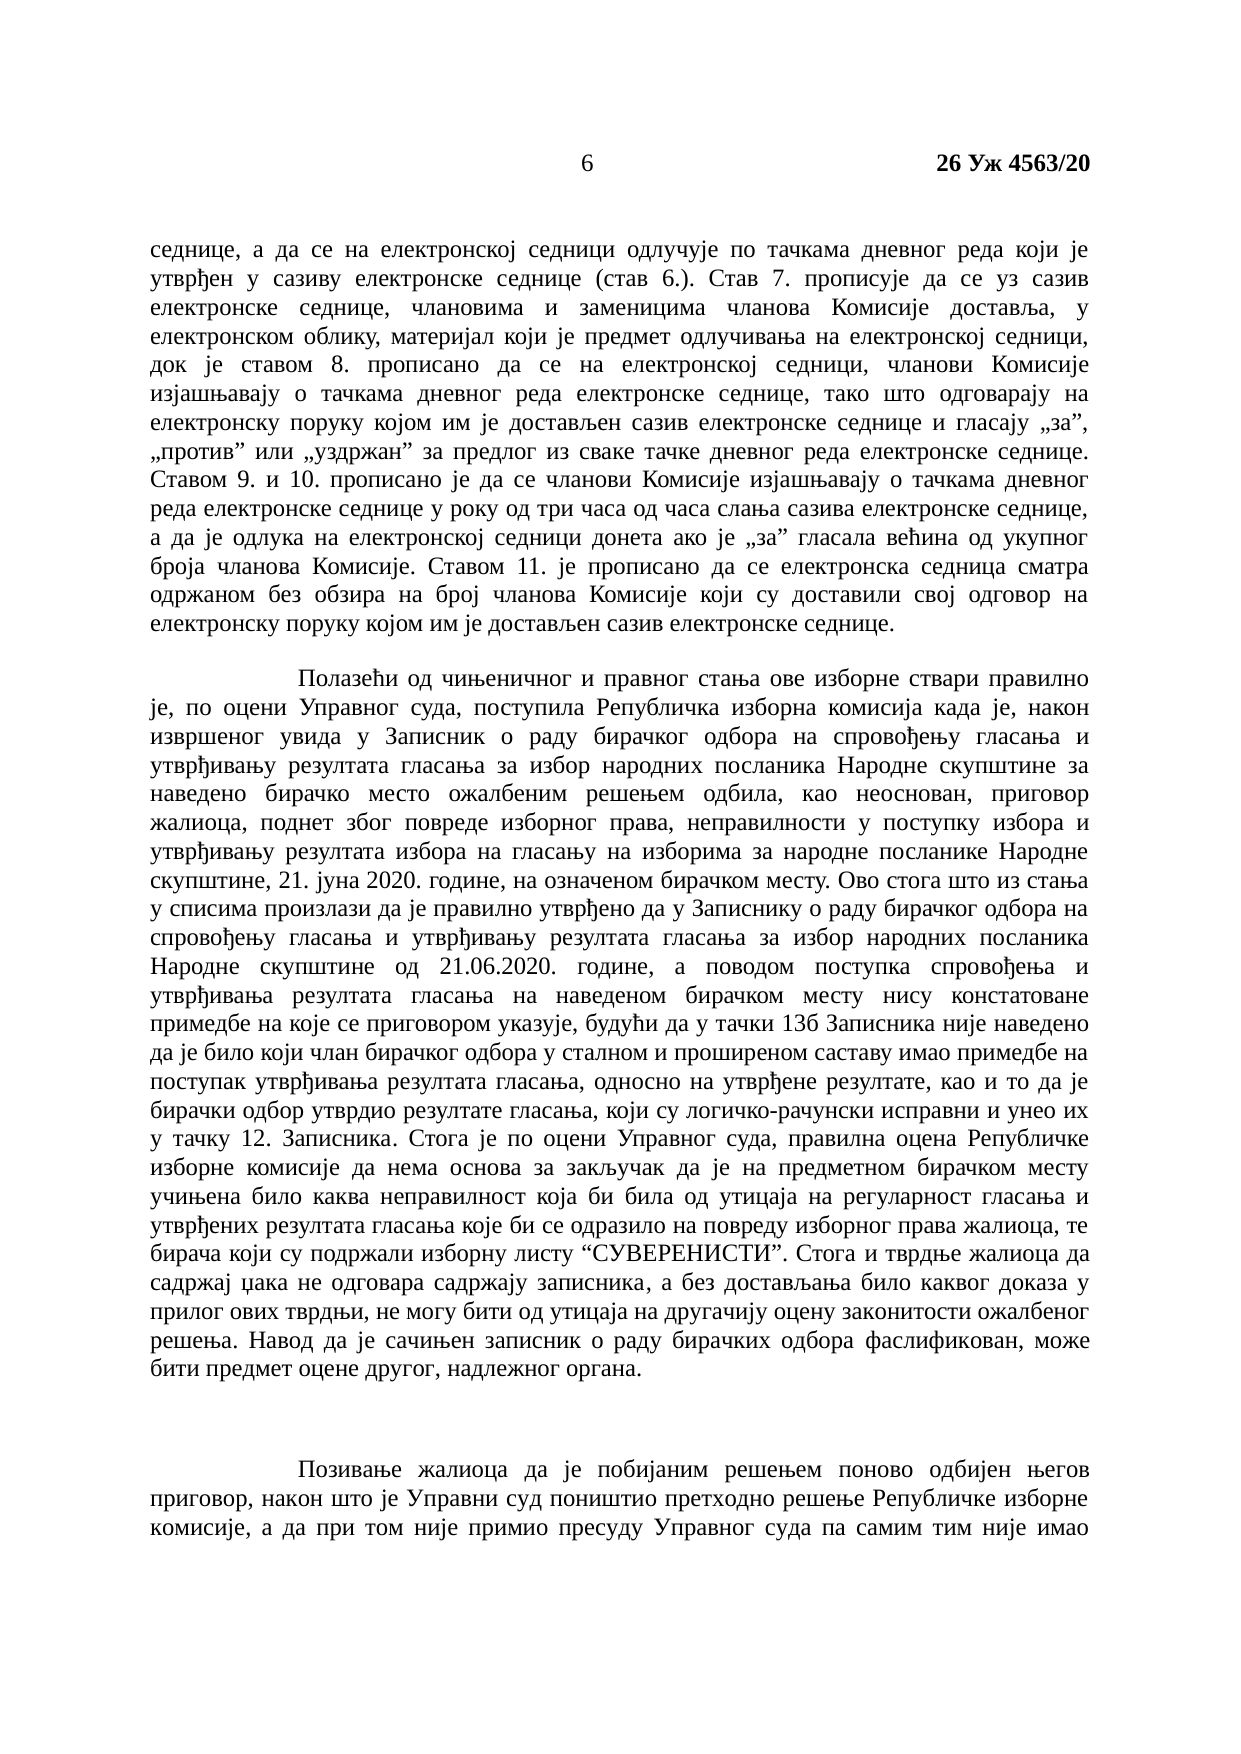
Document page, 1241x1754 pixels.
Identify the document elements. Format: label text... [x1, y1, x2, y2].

text седнице, а да се на електронској седници одлучује по тачкама дневног реда који је утврђен у сазиву електронске седнице (став 6.). Став 7. прописује да се уз сазив електронске седнице, члановима и заменицима чланова Комисије доставља, у електронском облику, материјал који је предмет одлучивања на електронској седници, док је ставом 8. прописано да се на електронској седници, чланови Комисије изјашњавају о тачкама дневног реда електронске седнице, тако што одговарају на електронску поруку којом им је достављен сазив електронске седнице и гласају „за”, „против” или „уздржан” за предлог из сваке тачке дневног реда електронске седнице. Ставом 9. и 10. прописано је да се чланови Комисије изјашњавају о тачкама дневног реда електронске седнице у року од три часа од часа слања сазива електронске седнице, а да је одлука на електронској седници донета ако је „за” гласала већина од укупног броја чланова Комисије. Ставом 11. је прописано да се електронска седница сматра одржаном без обзира на број чланова Комисије који су доставили свој одговор на електронску поруку којом им је достављен сазив електронске седнице. [150, 234, 1090, 637]
text Полазећи од чињеничног и правног стања ове изборне ствари правилно је, по оцени Управног суда, поступила Републичка изборна комисија када је, након извршеног увида у Записник о раду бирачког одбора на спровођењу гласања и утврђивању резултата гласања за избор народних посланика Народне скупштине за наведено бирачко место ожалбеним решењем одбила, као неоснован, приговор жалиоца, поднет због повреде изборног права, неправилности у поступку избора и утврђивању резултата избора на гласању на изборима за народне посланике Народне скупштине, 21. јуна 2020. године, на означеном бирачком месту. Ово стога што из стања у списима произлази да је правилно утврђено да у Записнику о раду бирачког одбора на спровођењу гласања и утврђивању резултата гласања за избор народних посланика Народне скупштине од 21.06.2020. године, а поводом поступка спровођења и утврђивања резултата гласања на наведеном бирачком месту нису констатоване примедбе на које се приговором указује, будући да у тачки 13б Записника није наведено да је било који члан бирачког одбора у сталном и проширеном саставу имао примедбе на поступак утврђивања резултата гласања, односно на утврђене резултате, као и то да је бирачки одбор утврдио резултате гласања, који су логичко-рачунски исправни и унео их у тачку 12. Записника. Стога је по оцени Управног суда, правилна оцена Републичке изборне комисије да нема основа за закључак да је на предметном бирачком месту учињена било каква неправилност која би била од утицаја на регуларност гласања и утврђених резултата гласања које би се одразило на повреду изборног права жалиоца, те бирача који су подржали изборну листу “СУВЕРЕНИСТИ”. Стога и тврдње жалиоца да садржај џака не одговара садржају записника, а без достављања било каквог доказа у прилог ових тврдњи, не могу бити од утицаја на другачију оцену законитости ожалбеног решења. Навод да је сачињен записник о раду бирачких одбора фаслификован, може бити предмет оцене другог, надлежног органа. [150, 663, 1090, 1382]
text Позивање жалиоца да је побијаним решењем поново одбијен његов приговор, након што је Управни суд поништио претходно решење Републичке изборне комисије, а да при том није примио пресуду Управног суда па самим тим није имао [150, 1454, 1090, 1540]
